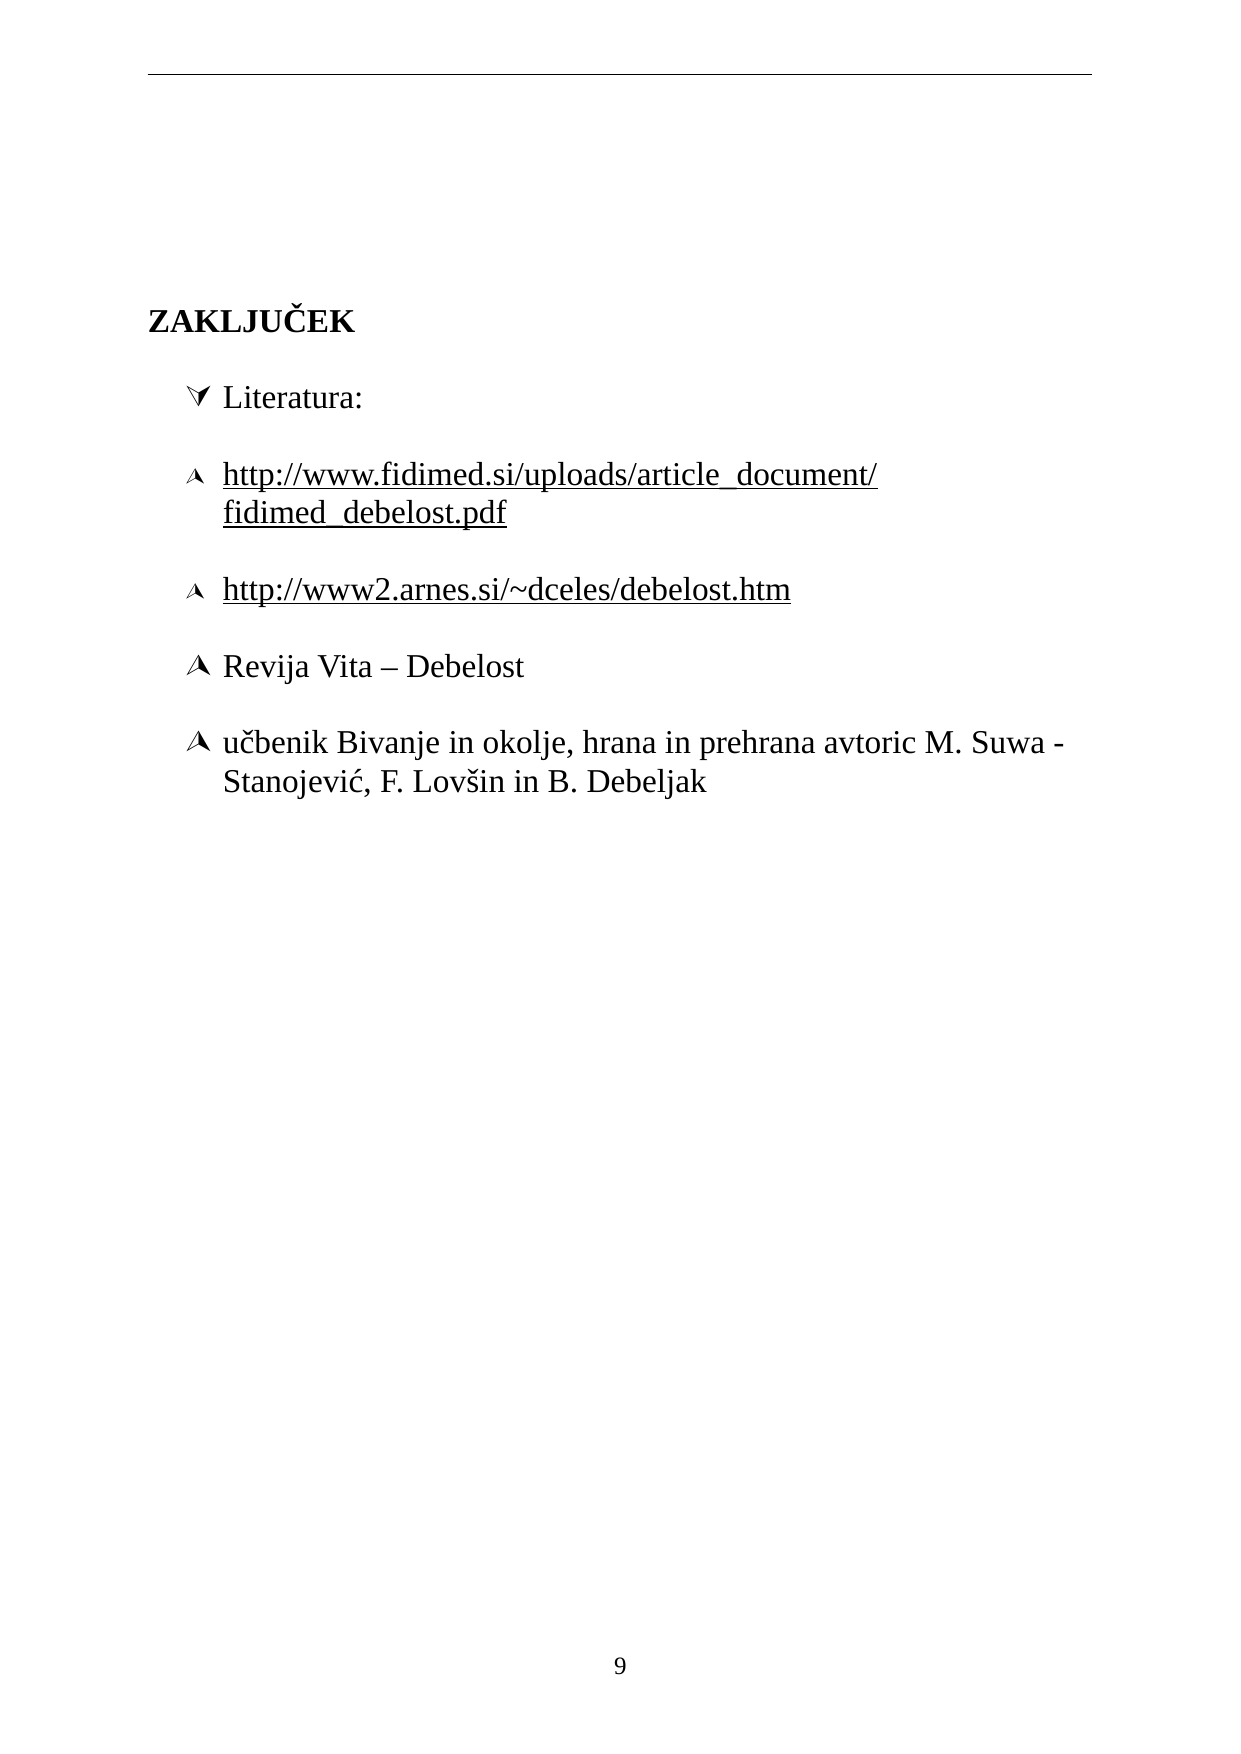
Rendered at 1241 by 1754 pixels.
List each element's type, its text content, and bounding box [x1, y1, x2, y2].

list Revija Vita – Debelost [185, 646, 1092, 684]
text ZAKLJUČEK [148, 301, 1092, 339]
list http://www2.arnes.si/~dceles/debelost.htm [185, 569, 1092, 608]
list http://www.fidimed.si/uploads/article_document/fidimed_debelost.pdf [185, 454, 1092, 531]
list učbenik Bivanje in okolje, hrana in prehrana avtoric M. Suwa - Stanojević, F. Lovšin in B. Debeljak [185, 723, 1092, 799]
list Literatura: [185, 378, 1092, 416]
